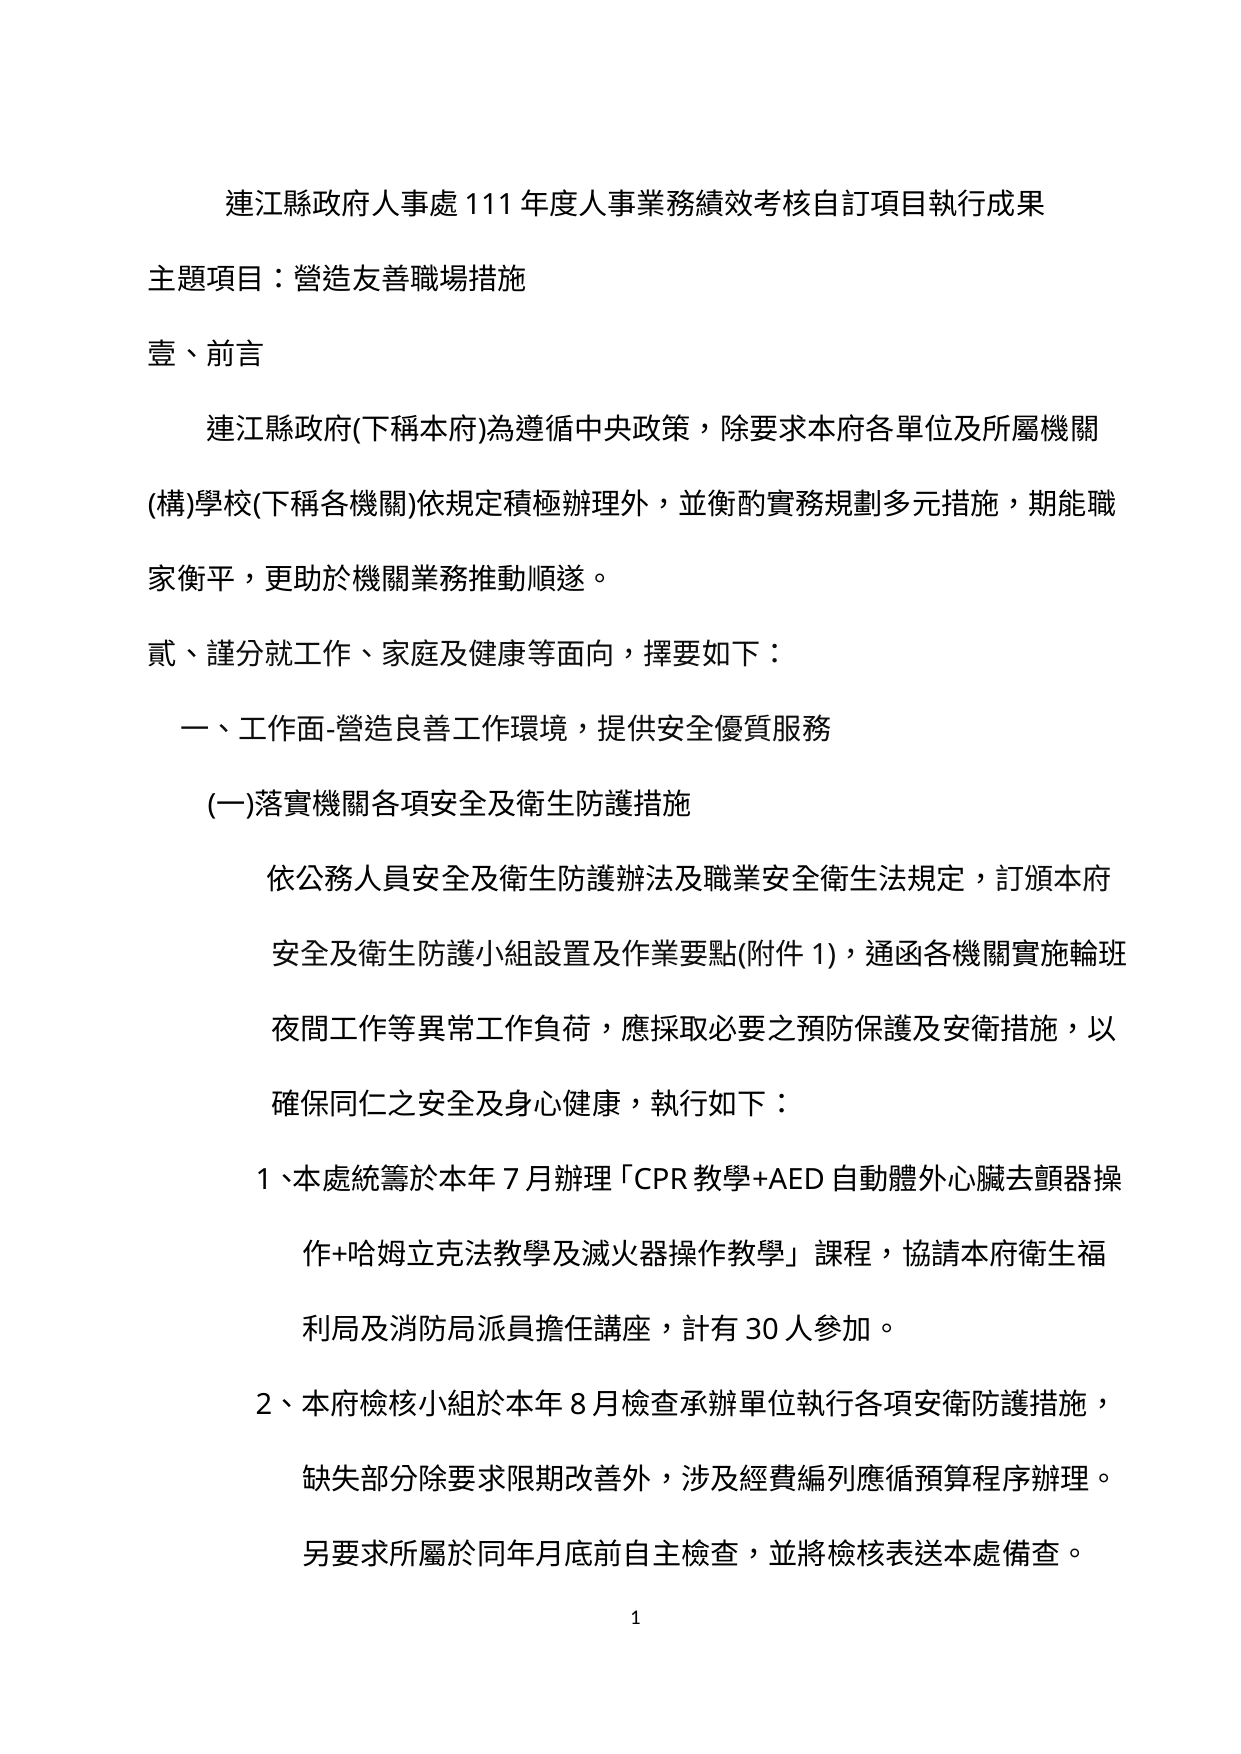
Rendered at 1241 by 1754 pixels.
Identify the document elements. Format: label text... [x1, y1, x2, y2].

text 貳、謹分就工作、家庭及健康等面向，擇要如下： [148, 614, 1122, 689]
text 主題項目：營造友善職場措施 [148, 239, 1122, 314]
text 依公務人員安全及衛生防護辦法及職業安全衛生法規定，訂頒本府安全及衛生防護小組設置及作業要點(附件1)，通函各機關實施輪班、夜間工作等異常工作負荷，應採取必要之預防保護及安衛措施，以確保同仁之安全及身心健康，執行如下： [266, 839, 1122, 1139]
text 連江縣政府人事處111年度人事業務績效考核自訂項目執行成果 [148, 164, 1122, 239]
text 1、本處統籌於本年7月辦理「CPR教學+AED自動體外心臟去顫器操作+哈姆立克法教學及滅火器操作教學」課程，協請本府衛生福利局及消防局派員擔任講座，計有30人參加。 [255, 1139, 1122, 1364]
text 壹、前言 [148, 314, 1122, 389]
text (一)落實機關各項安全及衛生防護措施 [207, 764, 1122, 839]
text 連江縣政府(下稱本府)為遵循中央政策，除要求本府各單位及所屬機關(構)學校(下稱各機關)依規定積極辦理外，並衡酌實務規劃多元措施，期能職家衡平，更助於機關業務推動順遂。 [148, 389, 1122, 614]
text 2、本府檢核小組於本年8月檢查承辦單位執行各項安衛防護措施，缺失部分除要求限期改善外，涉及經費編列應循預算程序辦理。另要求所屬於同年月底前自主檢查，並將檢核表送本處備查。 [255, 1364, 1122, 1589]
text 一、工作面-營造良善工作環境，提供安全優質服務 [180, 689, 1122, 764]
